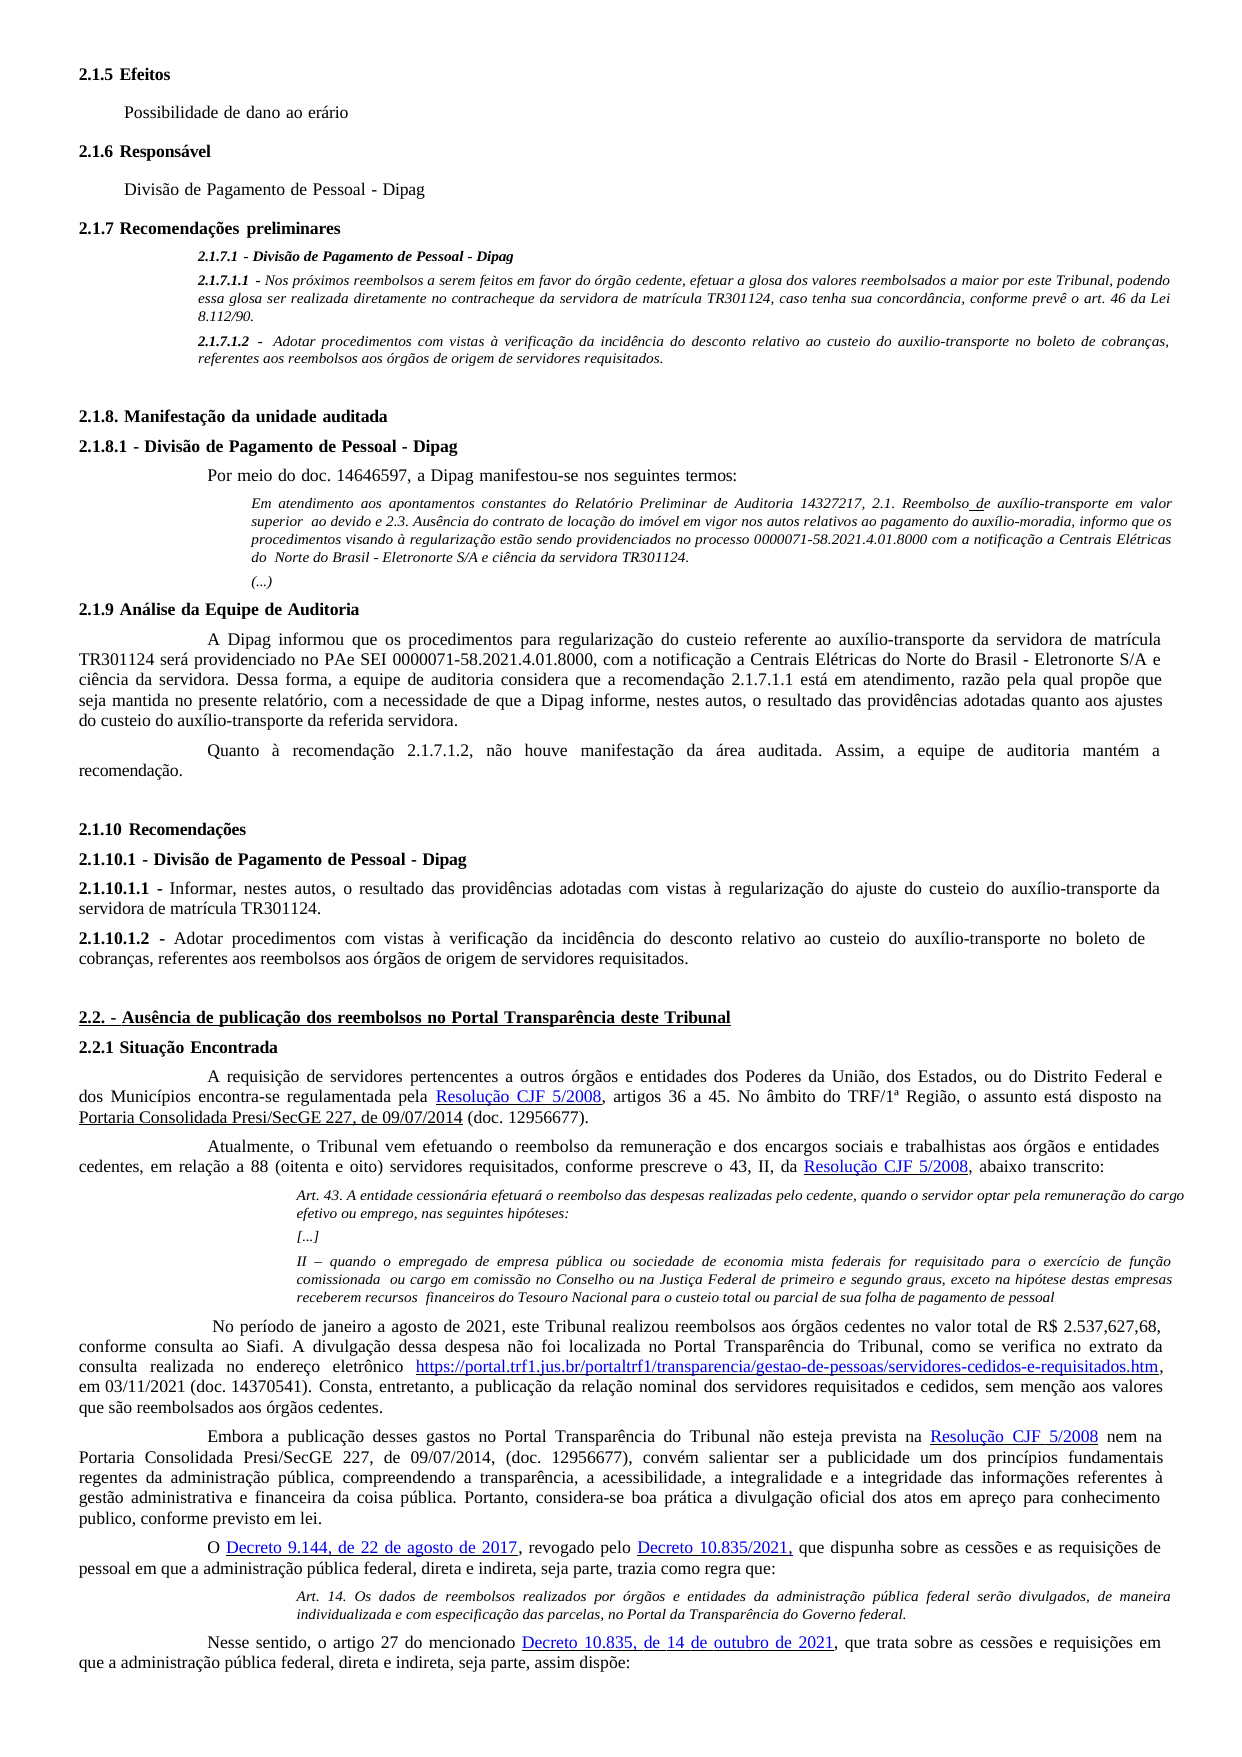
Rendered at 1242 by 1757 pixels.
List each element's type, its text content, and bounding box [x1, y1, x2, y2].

text No período de janeiro a agosto de 2021, este Tribunal realizou reembolsos aos órgãos cedentes no valor total de R$ 2.537,627,68, conforme consulta ao Siafi. A divulgação dessa despesa não foi localizada no Portal Transparência do Tribunal, como se verifica no extrato da consulta realizada no endereço eletrônico https://portal.trf1.jus.br/portaltrf1/transparencia/gestao-de-pessoas/servidores-cedidos-e-requisitados.htm, em 03/11/2021 (doc. 14370541). Consta, entretanto, a publicação da relação nominal dos servidores requisitados e cedidos, sem menção aos valores que são reembolsados aos órgãos cedentes. [78, 1315, 1163, 1417]
text Art. 43. A entidade cessionária efetuará o reembolso das despesas realizadas pelo cedente, quando o servidor optar pela remuneração do cargo efetivo ou emprego, nas seguintes hipóteses: [296, 1187, 1194, 1221]
subtitle Responsável [78, 141, 1194, 161]
list - Divisão de Pagamento de Pessoal - Dipag [198, 248, 1194, 265]
list - Adotar procedimentos com vistas à verificação da incidência do desconto relativo ao custeio do auxílio-transporte no boleto de cobranças, referentes aos reembolsos aos órgãos de origem de servidores requisitados. [78, 928, 1163, 968]
text A Dipag informou que os procedimentos para regularização do custeio referente ao auxílio-transporte da servidora de matrícula TR301124 será providenciado no PAe SEI 0000071-58.2021.4.01.8000, com a notificação a Centrais Elétricas do Norte do Brasil - Eletronorte S/A e ciência da servidora. Dessa forma, a equipe de auditoria considera que a recomendação 2.1.7.1.1 está em atendimento, razão pela qual propõe que seja mantida no presente relatório, com a necessidade de que a Dipag informe, nestes autos, o resultado das providências adotadas quanto aos ajustes do custeio do auxílio-transporte da referida servidora. [78, 629, 1163, 730]
text II – quando o empregado de empresa pública ou sociedade de economia mista federais for requisitado para o exercício de função comissionada ou cargo em comissão no Conselho ou na Justiça Federal de primeiro e segundo graus, exceto na hipótese destas empresas receberem recursos financeiros do Tesouro Nacional para o custeio total ou parcial de sua folha de pagamento de pessoal [296, 1253, 1172, 1306]
text O Decreto 9.144, de 22 de agosto de 2017, revogado pelo Decreto 10.835/2021, que dispunha sobre as cessões e as requisições de pessoal em que a administração pública federal, direta e indireta, seja parte, trazia como regra que: [78, 1537, 1162, 1578]
text Em atendimento aos apontamentos constantes do Relatório Preliminar de Auditoria 14327217, 2.1. Reembolso de auxílio-transporte em valor superior ao devido e 2.3. Ausência do contrato de locação do imóvel em vigor nos autos relativos ao pagamento do auxílio-moradia, informo que os procedimentos visando à regularização estão sendo providenciados no processo 0000071-58.2021.4.01.8000 com a notificação a Centrais Elétricas do Norte do Brasil - Eletronorte S/A e ciência da servidora TR301124. [251, 495, 1172, 566]
text Art. 14. Os dados de reembolsos realizados por órgãos e entidades da administração pública federal serão divulgados, de maneira individualizada e com especificação das parcelas, no Portal da Transparência do Governo federal. [296, 1588, 1172, 1622]
list - Informar, nestes autos, o resultado das providências adotadas com vistas à regularização do ajuste do custeio do auxílio-transporte da servidora de matrícula TR301124. [78, 878, 1163, 918]
list Situação Encontrada [78, 1036, 1194, 1057]
list - Adotar procedimentos com vistas à verificação da incidência do desconto relativo ao custeio do auxilio-transporte no boleto de cobranças, referentes aos reembolsos aos órgãos de origem de servidores requisitados. [198, 332, 1172, 367]
text (...) [251, 573, 1194, 589]
text Quanto à recomendação 2.1.7.1.2, não houve manifestação da área auditada. Assim, a equipe de auditoria mantém a [207, 739, 1194, 760]
text Atualmente, o Tribunal vem efetuando o reembolso da remuneração e dos encargos sociais e trabalhistas aos órgãos e entidades cedentes, em relação a 88 (oitenta e oito) servidores requisitados, conforme prescreve o 43, II, da Resolução CJF 5/2008, abaixo transcrito: [78, 1136, 1162, 1177]
subtitle Efeitos [78, 64, 1194, 84]
list - Divisão de Pagamento de Pessoal - Dipag [78, 436, 1194, 456]
subtitle Análise da Equipe de Auditoria [78, 599, 1194, 619]
text A requisição de servidores pertencentes a outros órgãos e entidades dos Poderes da União, dos Estados, ou do Distrito Federal e dos Municípios encontra-se regulamentada pela Resolução CJF 5/2008, artigos 36 a 45. No âmbito do TRF/1ª Região, o assunto está disposto na Portaria Consolidada Presi/SecGE 227, de 09/07/2014 (doc. 12956677). [78, 1066, 1163, 1127]
text Nesse sentido, o artigo 27 do mencionado Decreto 10.835, de 14 de outubro de 2021, que trata sobre as cessões e requisições em que a administração pública federal, direta e indireta, seja parte, assim dispõe: [78, 1632, 1162, 1673]
text Por meio do doc. 14646597, a Dipag manifestou-se nos seguintes termos: [207, 465, 1194, 485]
text [...] [296, 1228, 1194, 1245]
subtitle Recomendações [78, 819, 1194, 839]
text Possibilidade de dano ao erário [124, 102, 1194, 123]
subtitle Manifestação da unidade auditada [78, 406, 1194, 426]
subtitle Recomendações preliminares [78, 218, 1194, 238]
text Embora a publicação desses gastos no Portal Transparência do Tribunal não esteja prevista na Resolução CJF 5/2008 nem na Portaria Consolidada Presi/SecGE 227, de 09/07/2014, (doc. 12956677), convém salientar ser a publicidade um dos princípios fundamentais regentes da administração pública, compreendendo a transparência, a acessibilidade, a integralidade e a integridade das informações referentes à gestão administrativa e financeira da coisa pública. Portanto, considera-se boa prática a divulgação oficial dos atos em apreço para conhecimento publico, conforme previsto em lei. [78, 1426, 1163, 1528]
text Divisão de Pagamento de Pessoal - Dipag [124, 179, 1194, 199]
list - Divisão de Pagamento de Pessoal - Dipag [78, 848, 1194, 869]
list - Nos próximos reembolsos a serem feitos em favor do órgão cedente, efetuar a glosa dos valores reembolsados a maior por este Tribunal, podendo essa glosa ser realizada diretamente no contracheque da servidora de matrícula TR301124, caso tenha sua concordância, conforme prevê o art. 46 da Lei 8.112/90. [198, 272, 1172, 324]
subtitle - Ausência de publicação dos reembolsos no Portal Transparência deste Tribunal [78, 1007, 1194, 1027]
text recomendação. [78, 760, 1194, 780]
